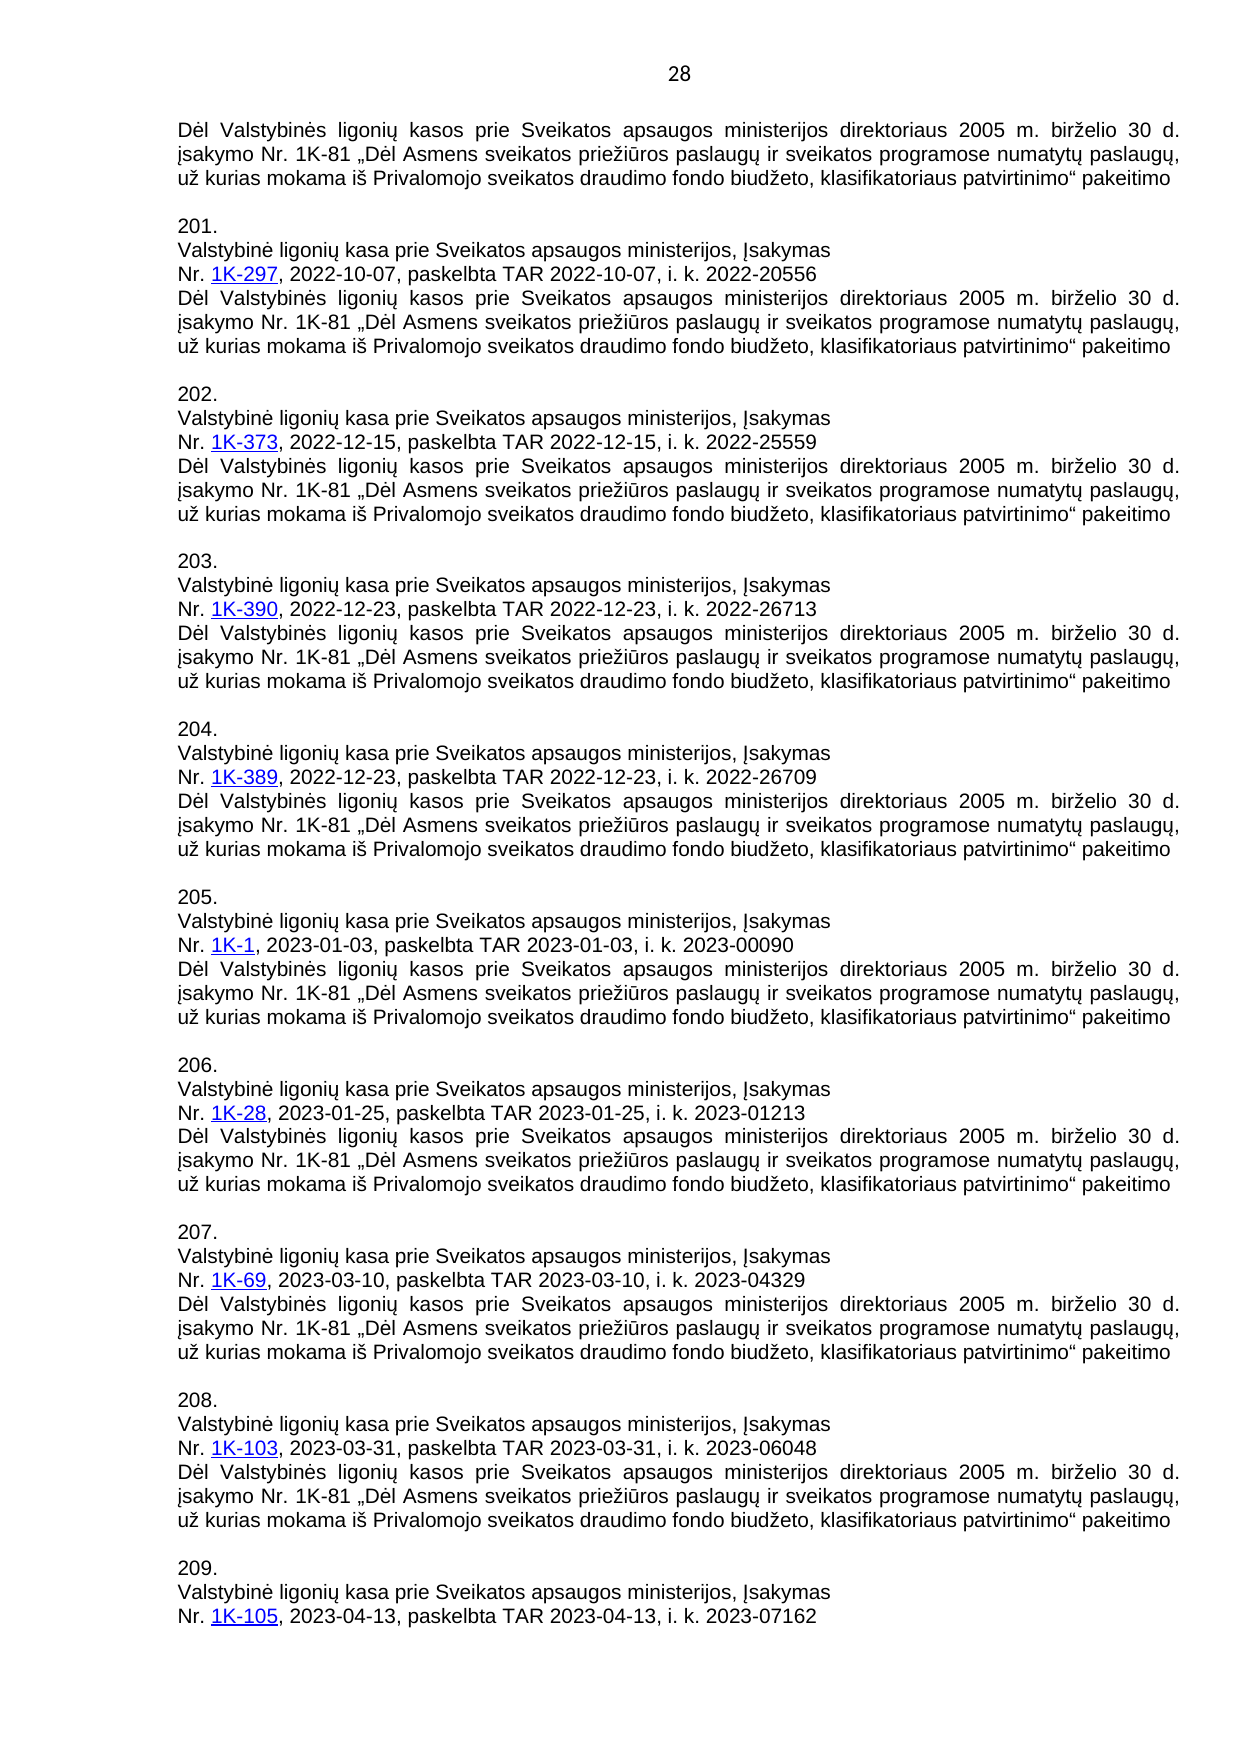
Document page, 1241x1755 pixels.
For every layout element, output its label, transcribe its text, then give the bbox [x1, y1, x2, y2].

text Valstybinė ligonių kasa prie Sveikatos apsaugos ministerijos, Įsakymas [177, 1412, 1181, 1436]
text 205. [177, 885, 1181, 909]
text Nr. 1K-389, 2022-12-23, paskelbta TAR 2022-12-23, i. k. 2022-26709 [177, 765, 1181, 789]
text Valstybinė ligonių kasa prie Sveikatos apsaugos ministerijos, Įsakymas [177, 1076, 1181, 1100]
text 209. [177, 1556, 1181, 1579]
text Nr. 1K-1, 2023-01-03, paskelbta TAR 2023-01-03, i. k. 2023-00090 [177, 933, 1181, 957]
text Valstybinė ligonių kasa prie Sveikatos apsaugos ministerijos, Įsakymas [177, 741, 1181, 765]
text Nr. 1K-373, 2022-12-15, paskelbta TAR 2022-12-15, i. k. 2022-25559 [177, 429, 1181, 453]
text Dėl Valstybinės ligonių kasos prie Sveikatos apsaugos ministerijos direktoriaus 2005 m. birželio 30 d. įsakymo Nr. 1K-81 „Dėl Asmens sveikatos priežiūros paslaugų ir sveikatos programose numatytų paslaugų, už kurias mokama iš Privalomojo sveikatos draudimo fondo biudžeto, klasifikatoriaus patvirtinimo“ pakeitimo [177, 118, 1181, 190]
text Dėl Valstybinės ligonių kasos prie Sveikatos apsaugos ministerijos direktoriaus 2005 m. birželio 30 d. įsakymo Nr. 1K-81 „Dėl Asmens sveikatos priežiūros paslaugų ir sveikatos programose numatytų paslaugų, už kurias mokama iš Privalomojo sveikatos draudimo fondo biudžeto, klasifikatoriaus patvirtinimo“ pakeitimo [177, 1124, 1181, 1196]
text Valstybinė ligonių kasa prie Sveikatos apsaugos ministerijos, Įsakymas [177, 238, 1181, 262]
text Nr. 1K-28, 2023-01-25, paskelbta TAR 2023-01-25, i. k. 2023-01213 [177, 1100, 1181, 1124]
text 204. [177, 717, 1181, 741]
text Dėl Valstybinės ligonių kasos prie Sveikatos apsaugos ministerijos direktoriaus 2005 m. birželio 30 d. įsakymo Nr. 1K-81 „Dėl Asmens sveikatos priežiūros paslaugų ir sveikatos programose numatytų paslaugų, už kurias mokama iš Privalomojo sveikatos draudimo fondo biudžeto, klasifikatoriaus patvirtinimo“ pakeitimo [177, 957, 1181, 1028]
text Nr. 1K-105, 2023-04-13, paskelbta TAR 2023-04-13, i. k. 2023-07162 [177, 1603, 1181, 1627]
text 203. [177, 549, 1181, 573]
text Dėl Valstybinės ligonių kasos prie Sveikatos apsaugos ministerijos direktoriaus 2005 m. birželio 30 d. įsakymo Nr. 1K-81 „Dėl Asmens sveikatos priežiūros paslaugų ir sveikatos programose numatytų paslaugų, už kurias mokama iš Privalomojo sveikatos draudimo fondo biudžeto, klasifikatoriaus patvirtinimo“ pakeitimo [177, 621, 1181, 693]
text Valstybinė ligonių kasa prie Sveikatos apsaugos ministerijos, Įsakymas [177, 573, 1181, 597]
text 207. [177, 1220, 1181, 1244]
text Nr. 1K-69, 2023-03-10, paskelbta TAR 2023-03-10, i. k. 2023-04329 [177, 1268, 1181, 1292]
text Valstybinė ligonių kasa prie Sveikatos apsaugos ministerijos, Įsakymas [177, 406, 1181, 429]
text Valstybinė ligonių kasa prie Sveikatos apsaugos ministerijos, Įsakymas [177, 909, 1181, 933]
text Nr. 1K-390, 2022-12-23, paskelbta TAR 2022-12-23, i. k. 2022-26713 [177, 597, 1181, 621]
text Valstybinė ligonių kasa prie Sveikatos apsaugos ministerijos, Įsakymas [177, 1579, 1181, 1603]
text Nr. 1K-103, 2023-03-31, paskelbta TAR 2023-03-31, i. k. 2023-06048 [177, 1436, 1181, 1460]
text 202. [177, 382, 1181, 406]
text Dėl Valstybinės ligonių kasos prie Sveikatos apsaugos ministerijos direktoriaus 2005 m. birželio 30 d. įsakymo Nr. 1K-81 „Dėl Asmens sveikatos priežiūros paslaugų ir sveikatos programose numatytų paslaugų, už kurias mokama iš Privalomojo sveikatos draudimo fondo biudžeto, klasifikatoriaus patvirtinimo“ pakeitimo [177, 453, 1181, 525]
text Nr. 1K-297, 2022-10-07, paskelbta TAR 2022-10-07, i. k. 2022-20556 [177, 262, 1181, 286]
text 206. [177, 1052, 1181, 1076]
text Valstybinė ligonių kasa prie Sveikatos apsaugos ministerijos, Įsakymas [177, 1244, 1181, 1268]
text Dėl Valstybinės ligonių kasos prie Sveikatos apsaugos ministerijos direktoriaus 2005 m. birželio 30 d. įsakymo Nr. 1K-81 „Dėl Asmens sveikatos priežiūros paslaugų ir sveikatos programose numatytų paslaugų, už kurias mokama iš Privalomojo sveikatos draudimo fondo biudžeto, klasifikatoriaus patvirtinimo“ pakeitimo [177, 1460, 1181, 1532]
text 208. [177, 1388, 1181, 1412]
text 201. [177, 214, 1181, 238]
text Dėl Valstybinės ligonių kasos prie Sveikatos apsaugos ministerijos direktoriaus 2005 m. birželio 30 d. įsakymo Nr. 1K-81 „Dėl Asmens sveikatos priežiūros paslaugų ir sveikatos programose numatytų paslaugų, už kurias mokama iš Privalomojo sveikatos draudimo fondo biudžeto, klasifikatoriaus patvirtinimo“ pakeitimo [177, 1292, 1181, 1364]
text Dėl Valstybinės ligonių kasos prie Sveikatos apsaugos ministerijos direktoriaus 2005 m. birželio 30 d. įsakymo Nr. 1K-81 „Dėl Asmens sveikatos priežiūros paslaugų ir sveikatos programose numatytų paslaugų, už kurias mokama iš Privalomojo sveikatos draudimo fondo biudžeto, klasifikatoriaus patvirtinimo“ pakeitimo [177, 286, 1181, 358]
text Dėl Valstybinės ligonių kasos prie Sveikatos apsaugos ministerijos direktoriaus 2005 m. birželio 30 d. įsakymo Nr. 1K-81 „Dėl Asmens sveikatos priežiūros paslaugų ir sveikatos programose numatytų paslaugų, už kurias mokama iš Privalomojo sveikatos draudimo fondo biudžeto, klasifikatoriaus patvirtinimo“ pakeitimo [177, 789, 1181, 861]
